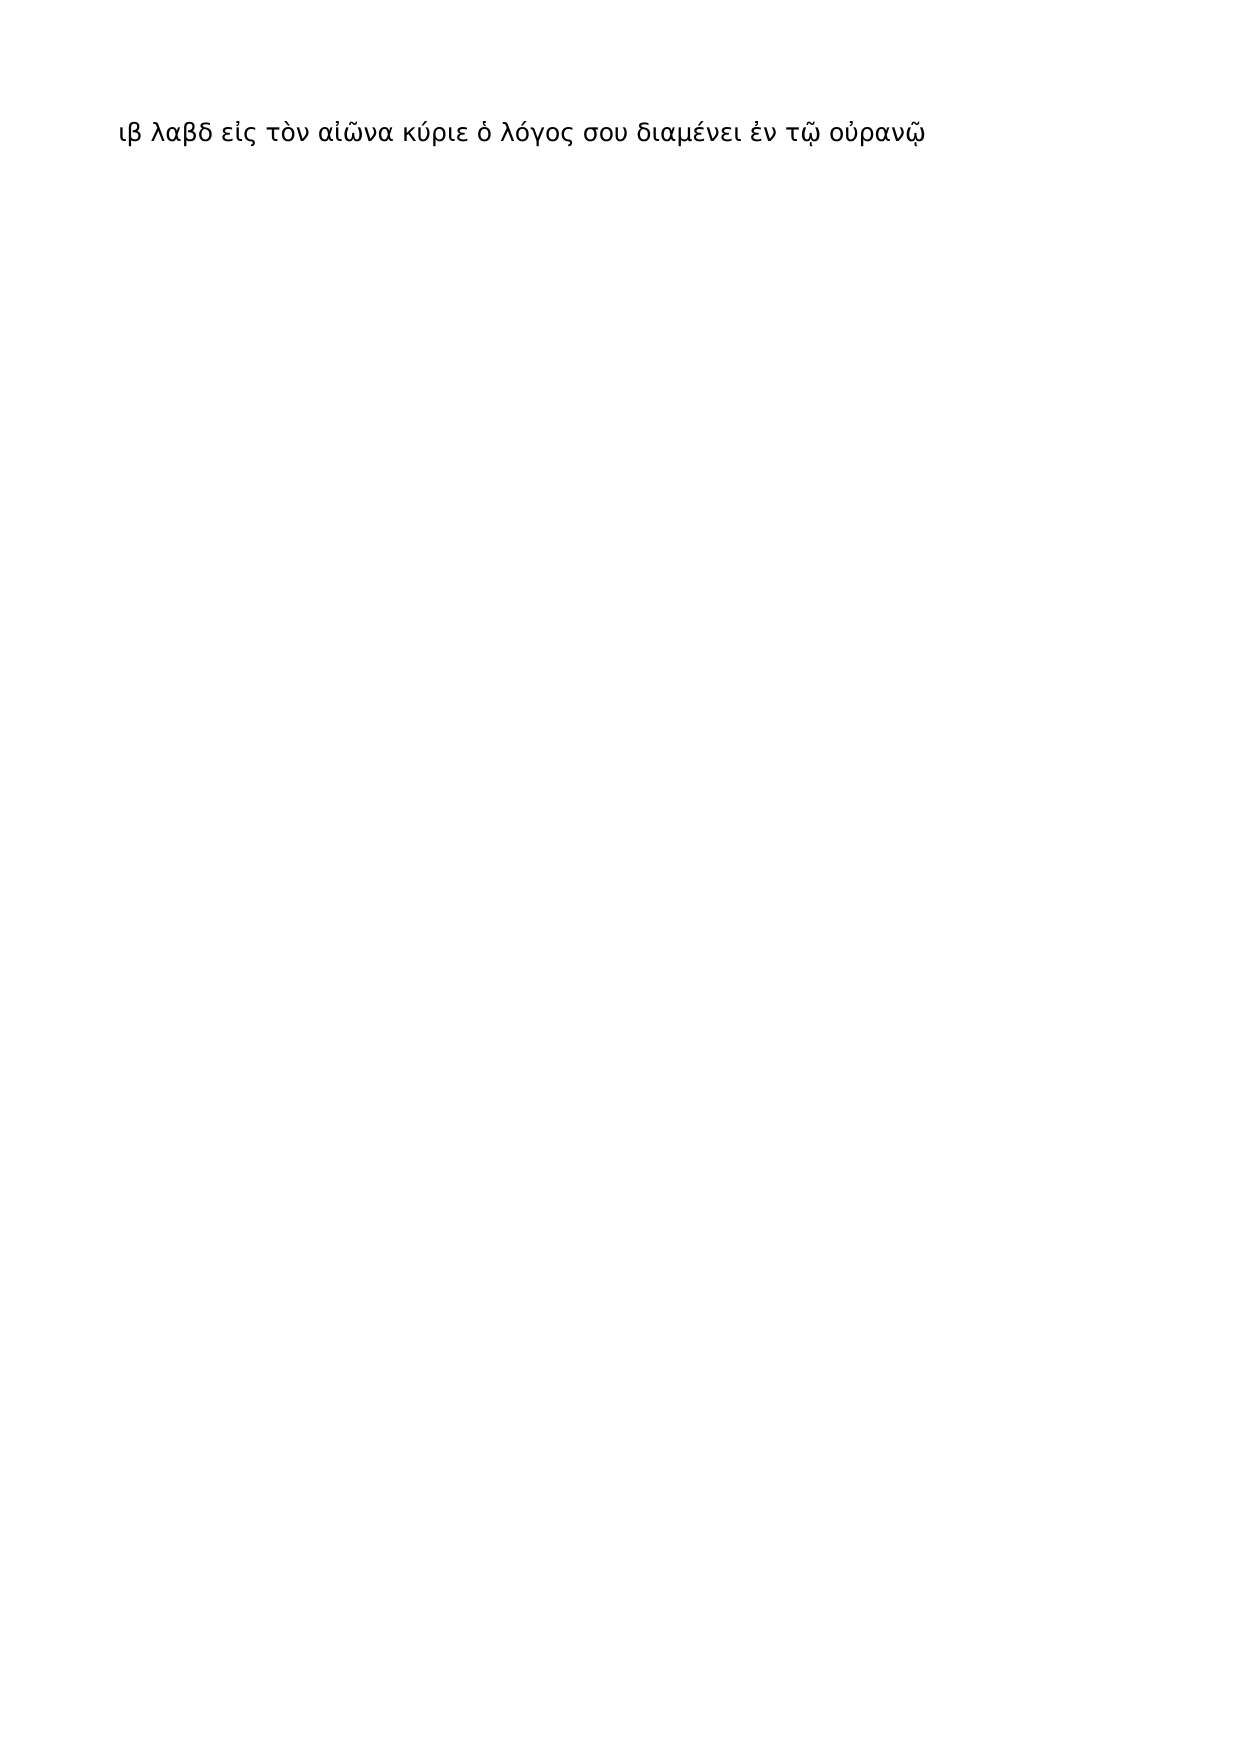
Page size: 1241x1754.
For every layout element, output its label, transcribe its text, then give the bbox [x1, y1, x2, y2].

text ιβ λαβδ εἰς τὸν αἰῶνα κύριε ὁ λόγος σου διαμένει ἐν τῷ οὐρανῷ [118, 118, 1122, 147]
